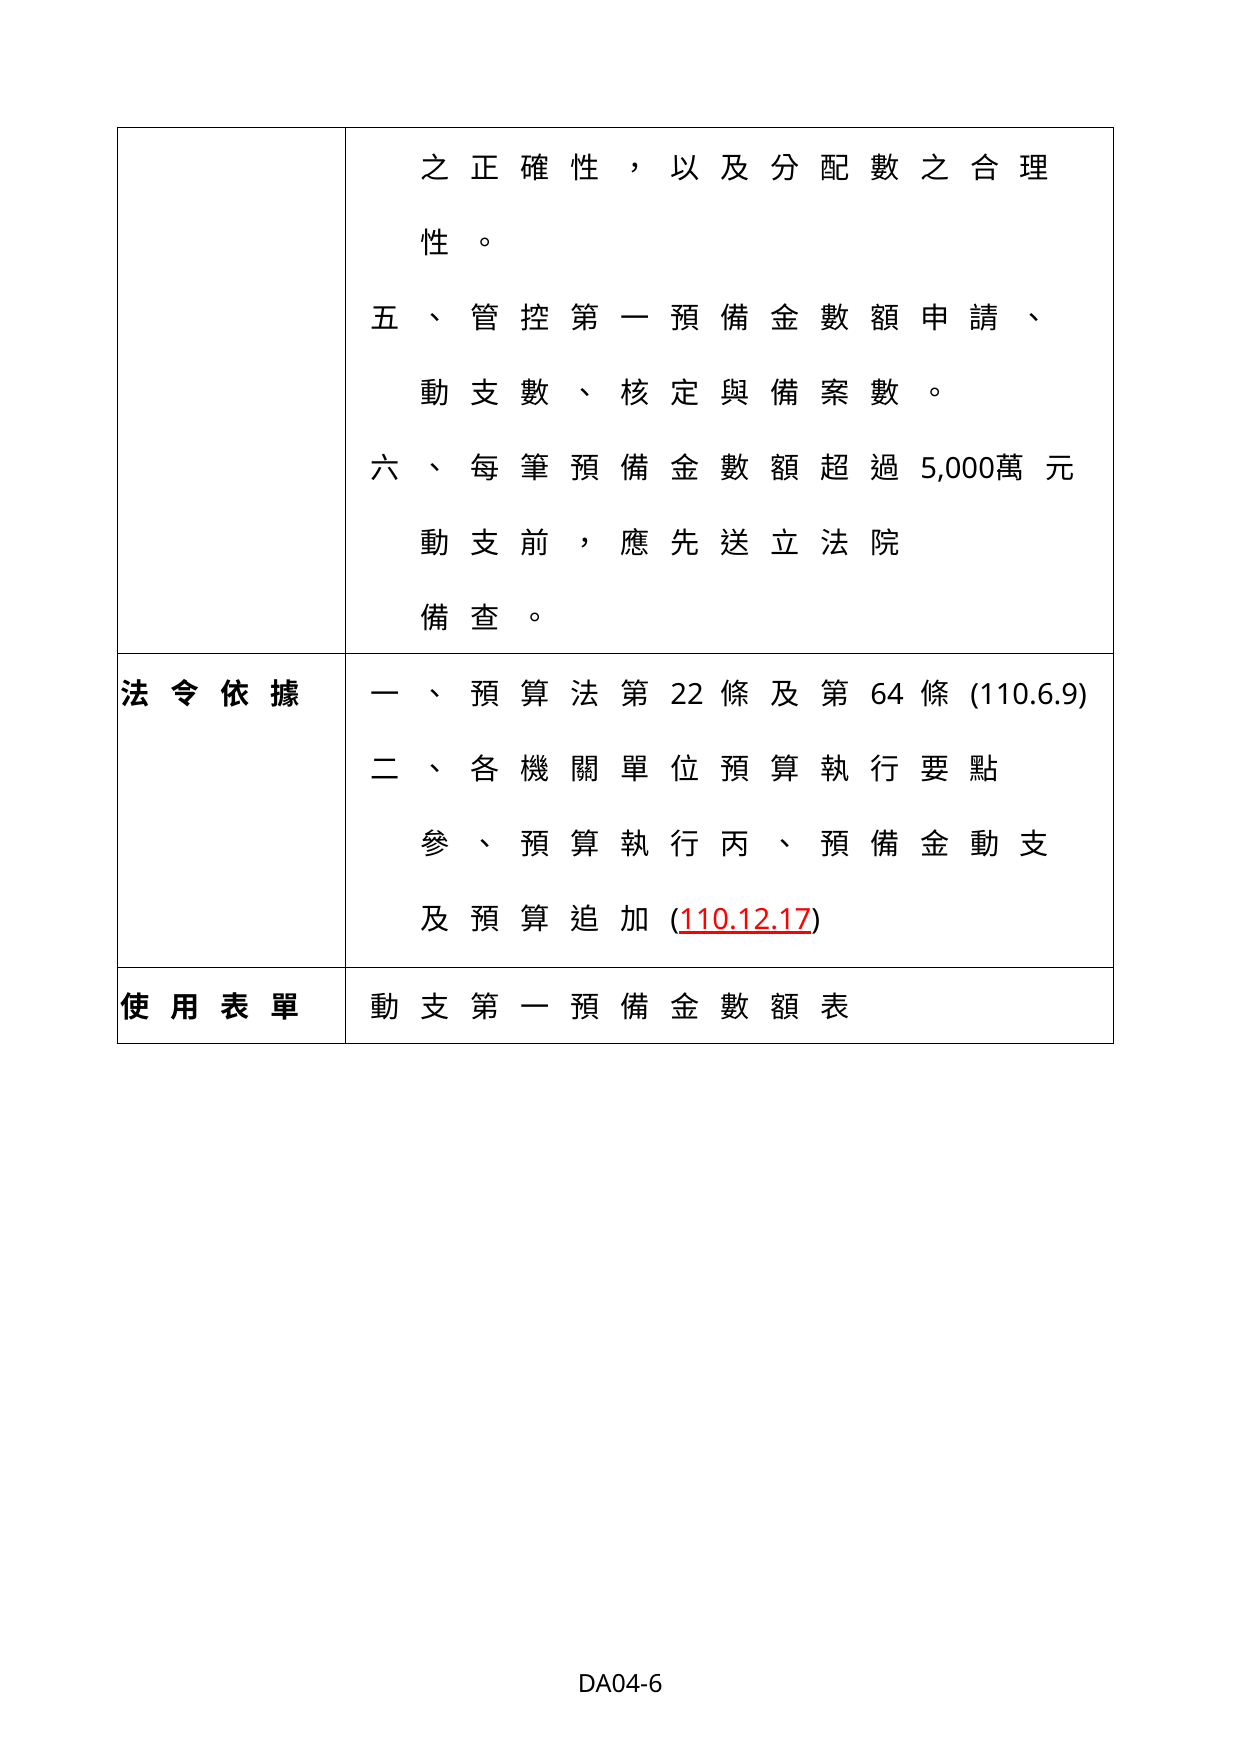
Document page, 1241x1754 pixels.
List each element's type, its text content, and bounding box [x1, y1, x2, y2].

table_cell 之正確性，以及分配數之合理性。 五、管控第一預備金數額申請、動支數、核定與備案數。 六、每筆預備金數額超過5,000萬元動支前，應先送立法院 備查。 [346, 128, 1113, 653]
table_cell 使用表單 [118, 968, 345, 1043]
table_cell 動支第一預備金數額表 [346, 968, 1113, 1043]
table_cell 一、預算法第22條及第64條(110.6.9) 二、各機關單位預算執行要點參、預算執行丙、預備金動支及預算追加(110.12.17) [346, 654, 1113, 967]
table_cell [118, 128, 345, 653]
table_cell 法令依據 [118, 654, 345, 967]
